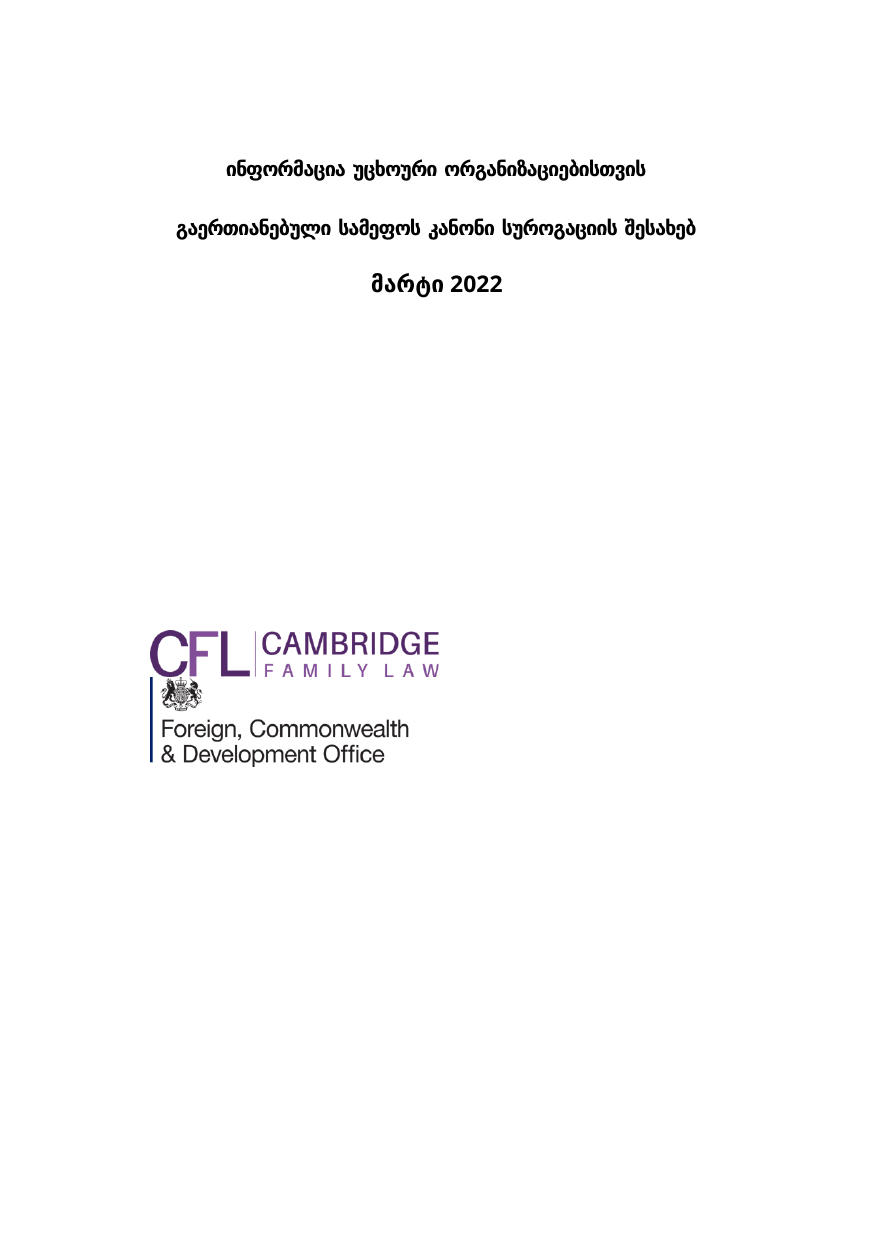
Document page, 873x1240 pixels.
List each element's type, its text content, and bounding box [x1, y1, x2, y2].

text მარტი 2022 [150, 268, 723, 299]
text ინფორმაცია უცხოური ორგანიზაციებისთვის [150, 150, 723, 184]
text გაერთიანებული სამეფოს კანონი სუროგაციის შესახებ [150, 209, 723, 243]
